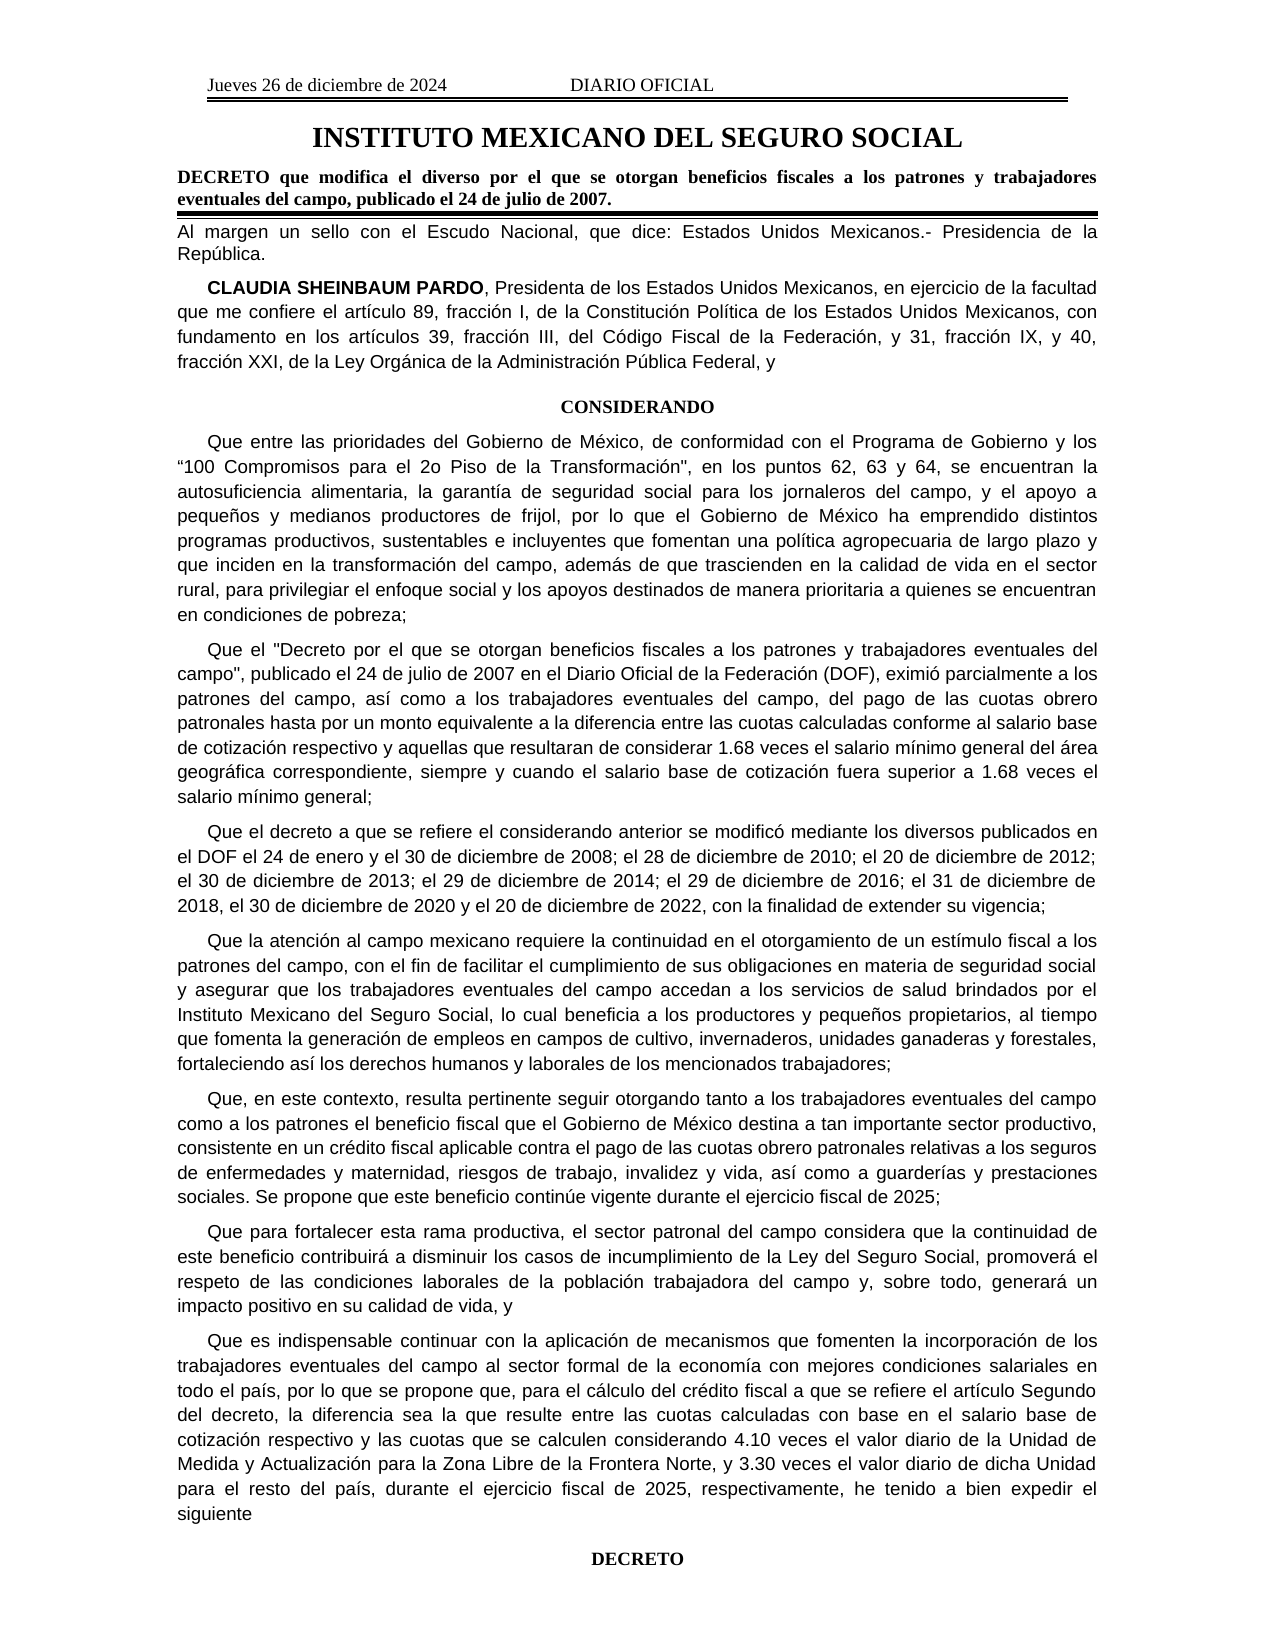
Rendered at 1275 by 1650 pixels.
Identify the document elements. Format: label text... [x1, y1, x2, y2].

text Que es indispensable continuar con la aplicación de mecanismos que fomenten la incorporación de los trabajadores eventuales del campo al sector formal de la economía con mejores condiciones salariales en todo el país, por lo que se propone que, para el cálculo del crédito fiscal a que se refiere el artículo Segundo del decreto, la diferencia sea la que resulte entre las cuotas calculadas con base en el salario base de cotización respectivo y las cuotas que se calculen considerando 4.10 veces el valor diario de la Unidad de Medida y Actualización para la Zona Libre de la Frontera Norte, y 3.30 veces el valor diario de dicha Unidad para el resto del país, durante el ejercicio fiscal de 2025, respectivamente, he tenido a bien expedir el siguiente [177, 1328, 1098, 1525]
text Que el decreto a que se refiere el considerando anterior se modificó mediante los diversos publicados en el DOF el 24 de enero y el 30 de diciembre de 2008; el 28 de diciembre de 2010; el 20 de diciembre de 2012; el 30 de diciembre de 2013; el 29 de diciembre de 2014; el 29 de diciembre de 2016; el 31 de diciembre de 2018, el 30 de diciembre de 2020 y el 20 de diciembre de 2022, con la finalidad de extender su vigencia; [177, 819, 1098, 917]
subtitle DECRETO que modifica el diverso por el que se otorgan beneficios fiscales a los patrones y trabajadores eventuales del campo, publicado el 24 de julio de 2007. [177, 166, 1098, 211]
text Que para fortalecer esta rama productiva, el sector patronal del campo considera que la continuidad de este beneficio contribuirá a disminuir los casos de incumplimiento de la Ley del Seguro Social, promoverá el respeto de las condiciones laborales de la población trabajadora del campo y, sobre todo, generará un impacto positivo en su calidad de vida, y [177, 1219, 1098, 1318]
text Que entre las prioridades del Gobierno de México, de conformidad con el Programa de Gobierno y los “100 Compromisos para el 2o Piso de la Transformación", en los puntos 62, 63 y 64, se encuentran la autosuficiencia alimentaria, la garantía de seguridad social para los jornaleros del campo, y el apoyo a pequeños y medianos productores de frijol, por lo que el Gobierno de México ha emprendido distintos programas productivos, sustentables e incluyentes que fomentan una política agropecuaria de largo plazo y que inciden en la transformación del campo, además de que trascienden en la calidad de vida en el sector rural, para privilegiar el enfoque social y los apoyos destinados de manera prioritaria a quienes se encuentran en condiciones de pobreza; [177, 429, 1098, 626]
text INSTITUTO MEXICANO DEL SEGURO SOCIAL [177, 120, 1098, 153]
text Que la atención al campo mexicano requiere la continuidad en el otorgamiento de un estímulo fiscal a los patrones del campo, con el fin de facilitar el cumplimiento de sus obligaciones en materia de seguridad social y asegurar que los trabajadores eventuales del campo accedan a los servicios de salud brindados por el Instituto Mexicano del Seguro Social, lo cual beneficia a los productores y pequeños propietarios, al tiempo que fomenta la generación de empleos en campos de cultivo, invernaderos, unidades ganaderas y forestales, fortaleciendo así los derechos humanos y laborales de los mencionados trabajadores; [177, 928, 1098, 1075]
text CONSIDERANDO [177, 394, 1098, 419]
text CLAUDIA SHEINBAUM PARDO, Presidenta de los Estados Unidos Mexicanos, en ejercicio de la facultad que me confiere el artículo 89, fracción I, de la Constitución Política de los Estados Unidos Mexicanos, con fundamento en los artículos 39, fracción III, del Código Fiscal de la Federación, y 31, fracción IX, y 40, fracción XXI, de la Ley Orgánica de la Administración Pública Federal, y [177, 275, 1098, 373]
text Que, en este contexto, resulta pertinente seguir otorgando tanto a los trabajadores eventuales del campo como a los patrones el beneficio fiscal que el Gobierno de México destina a tan importante sector productivo, consistente en un crédito fiscal aplicable contra el pago de las cuotas obrero patronales relativas a los seguros de enfermedades y maternidad, riesgos de trabajo, invalidez y vida, así como a guarderías y prestaciones sociales. Se propone que este beneficio continúe vigente durante el ejercicio fiscal de 2025; [177, 1086, 1098, 1209]
text DECRETO [177, 1546, 1098, 1571]
text Que el "Decreto por el que se otorgan beneficios fiscales a los patrones y trabajadores eventuales del campo", publicado el 24 de julio de 2007 en el Diario Oficial de la Federación (DOF), eximió parcialmente a los patrones del campo, así como a los trabajadores eventuales del campo, del pago de las cuotas obrero patronales hasta por un monto equivalente a la diferencia entre las cuotas calculadas conforme al salario base de cotización respectivo y aquellas que resultaran de considerar 1.68 veces el salario mínimo general del área geográfica correspondiente, siempre y cuando el salario base de cotización fuera superior a 1.68 veces el salario mínimo general; [177, 636, 1098, 808]
subtitle Al margen un sello con el Escudo Nacional, que dice: Estados Unidos Mexicanos.- Presidencia de la República. [177, 219, 1098, 264]
